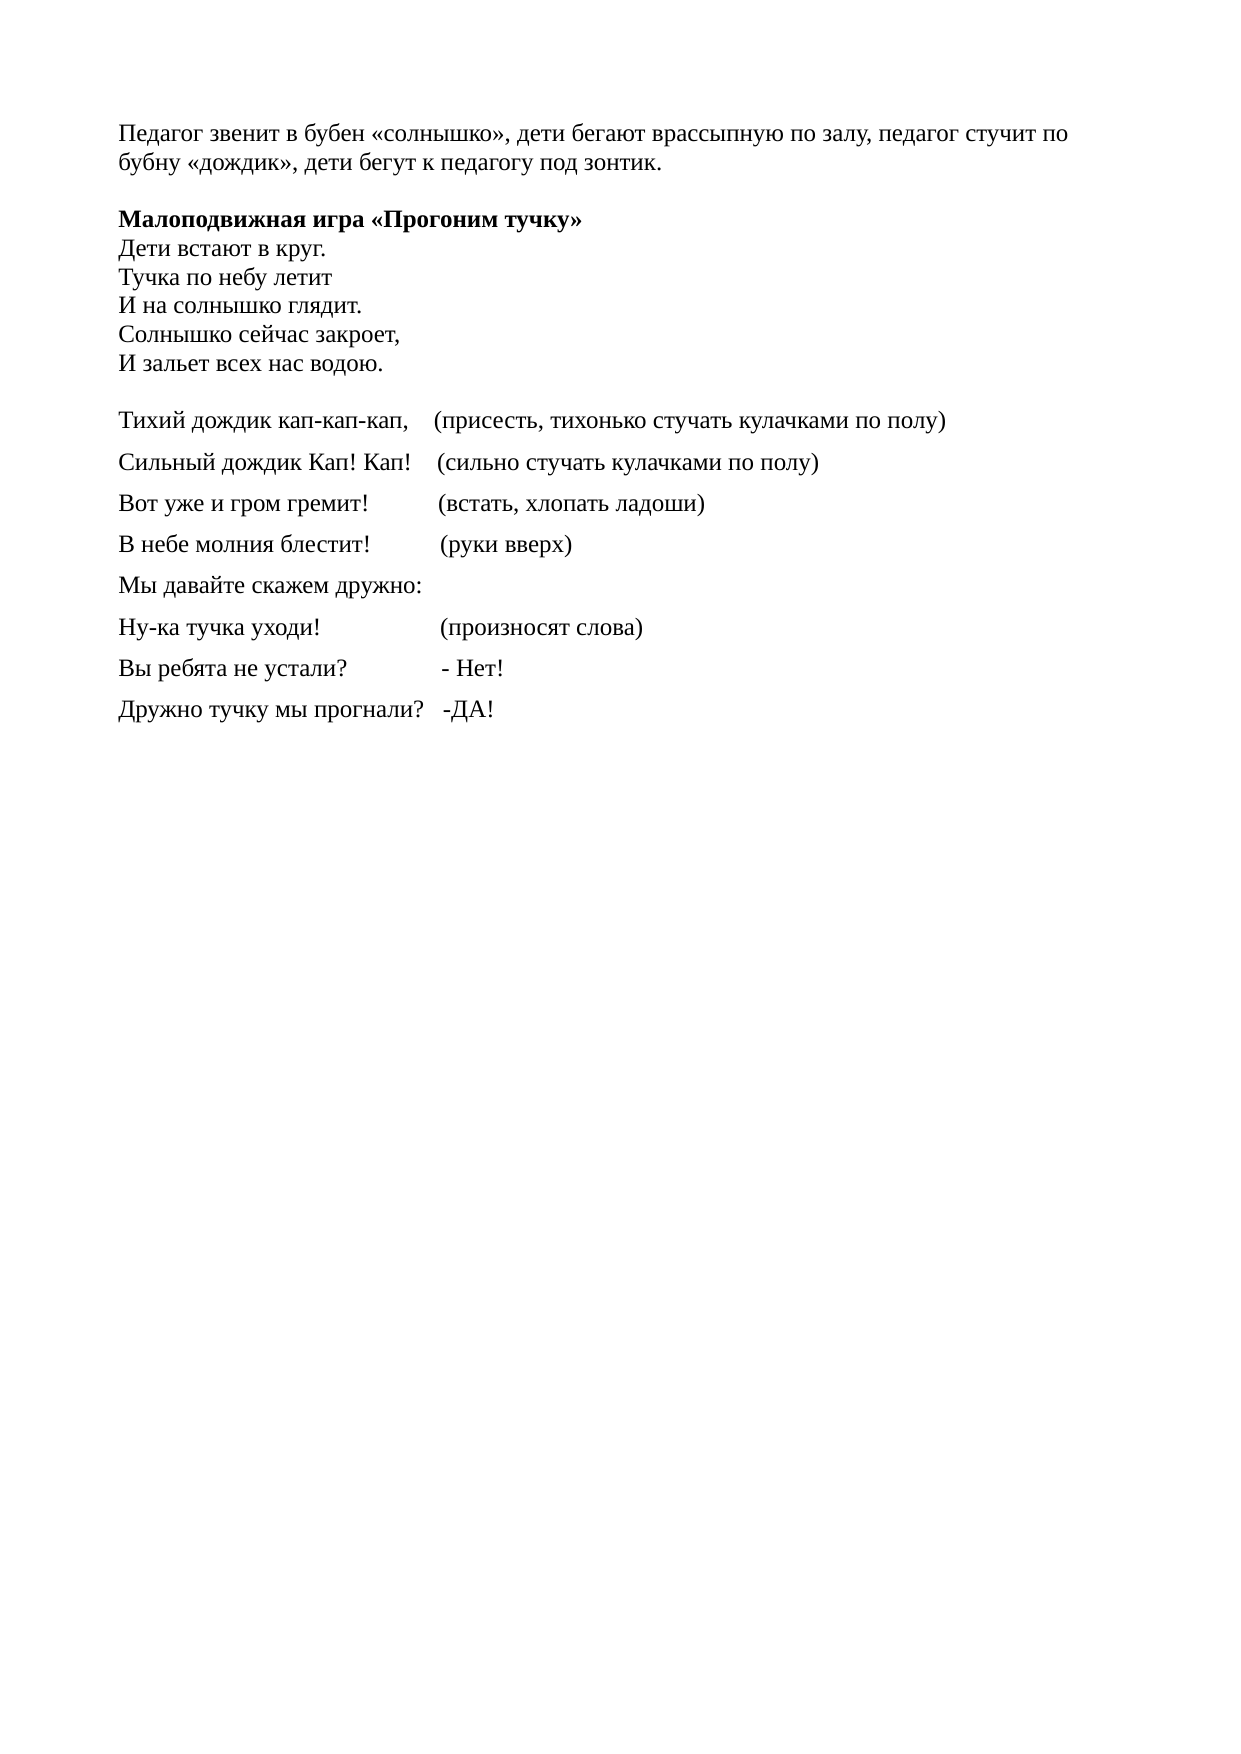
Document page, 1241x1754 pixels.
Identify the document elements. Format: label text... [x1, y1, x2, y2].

text Педагог звенит в бубен «солнышко», дети бегают врассыпную по залу, педагог стучит по бубну «дождик», дети бегут к педагогу под зонтик. [118, 118, 1122, 176]
text Вы ребята не устали? - Нет! [118, 653, 1122, 682]
text Вот уже и гром гремит! (встать, хлопать ладоши) [118, 488, 1122, 517]
text В небе молния блестит! (руки вверх) [118, 529, 1122, 558]
text Дети встают в круг. [118, 233, 1122, 262]
text Дружно тучку мы прогнали? -ДА! [118, 694, 1122, 723]
text Тучка по небу летит И на солнышко глядит. Солнышко сейчас закроет, И зальет всех нас водою. [118, 262, 1122, 377]
text Ну-ка тучка уходи! (произносят слова) [118, 612, 1122, 641]
text Малоподвижная игра «Прогоним тучку» [118, 204, 1122, 233]
text Тихий дождик кап-кап-кап, (присесть, тихонько стучать кулачками по полу) [118, 406, 1122, 434]
text Сильный дождик Кап! Кап! (сильно стучать кулачками по полу) [118, 447, 1122, 476]
text Мы давайте скажем дружно: [118, 571, 1122, 599]
